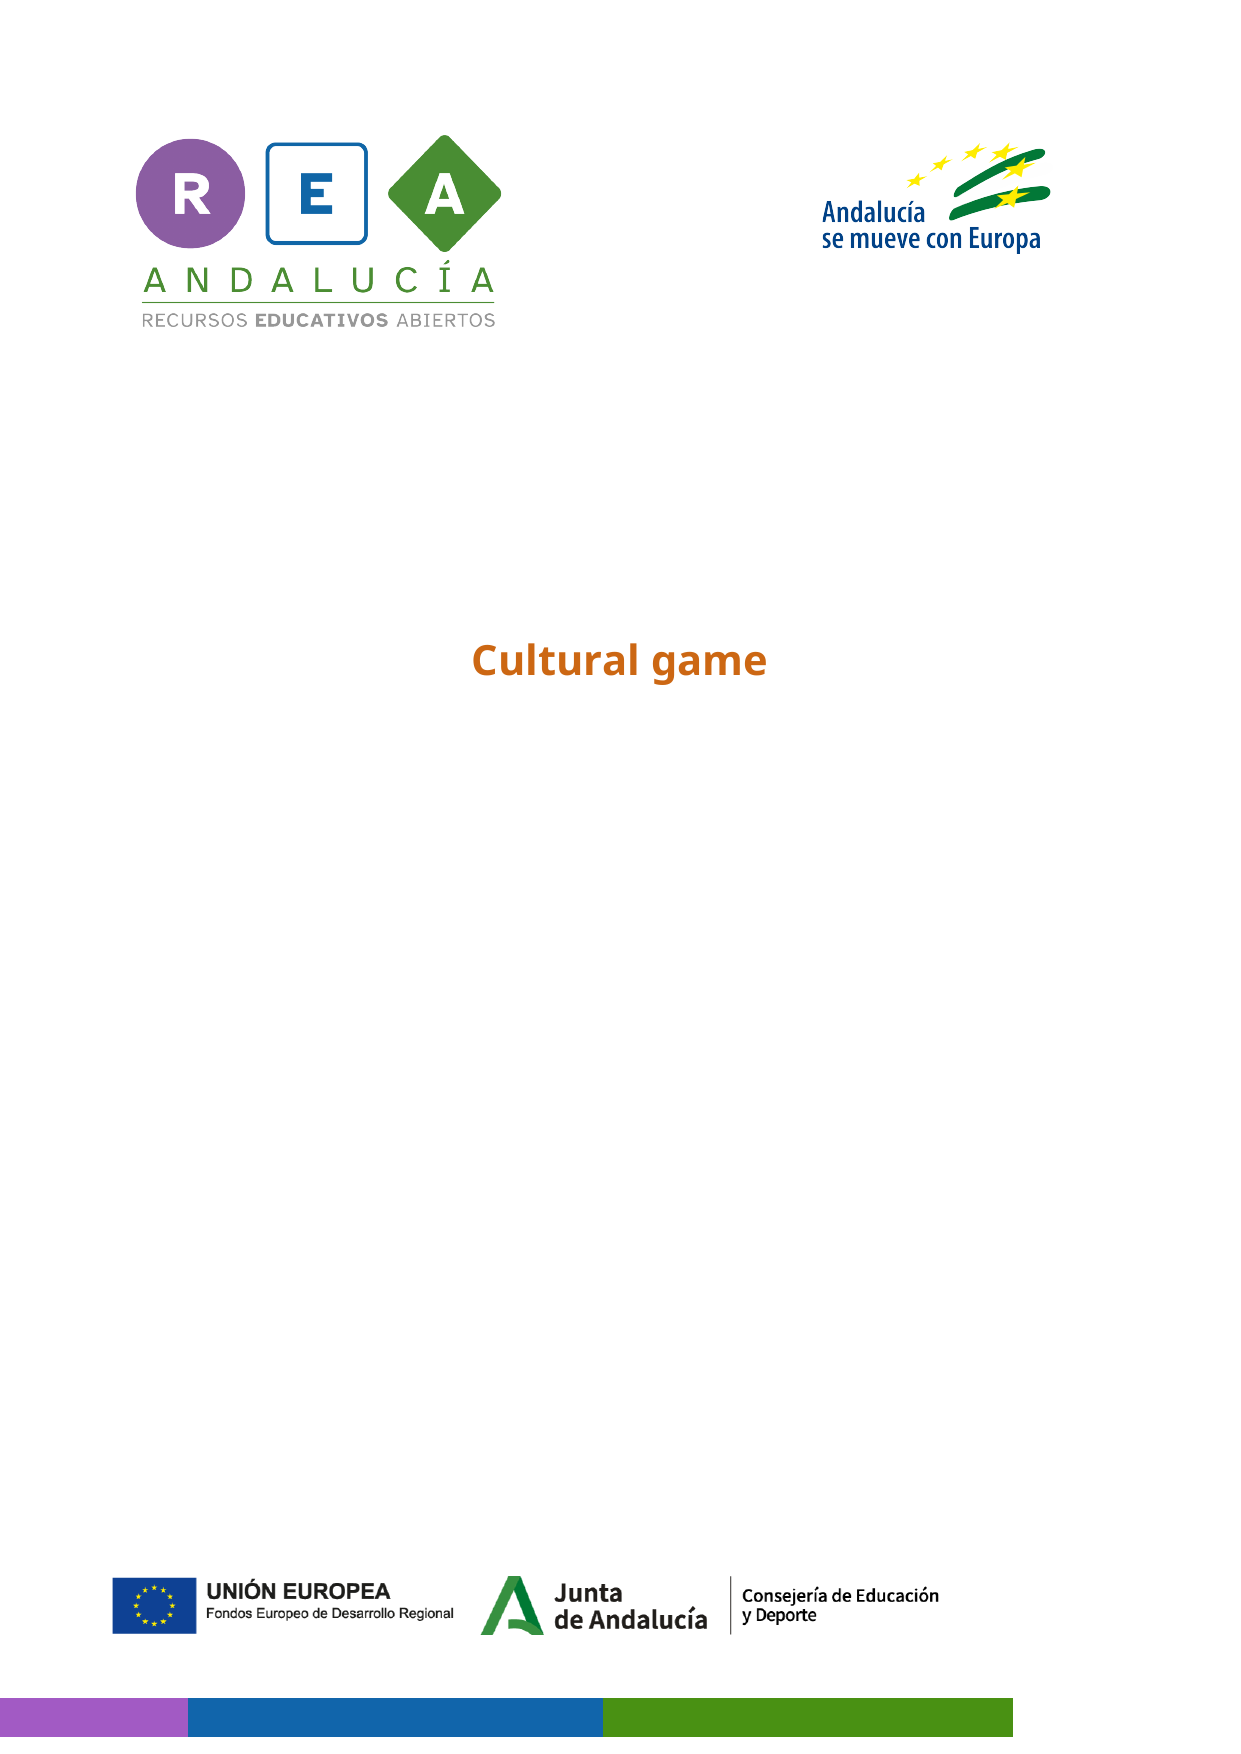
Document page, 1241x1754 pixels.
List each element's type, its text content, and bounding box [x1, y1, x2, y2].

picture [822, 142, 1053, 254]
text Cultural game [118, 631, 1122, 687]
picture [118, 118, 520, 355]
picture [0, 1490, 1013, 1737]
